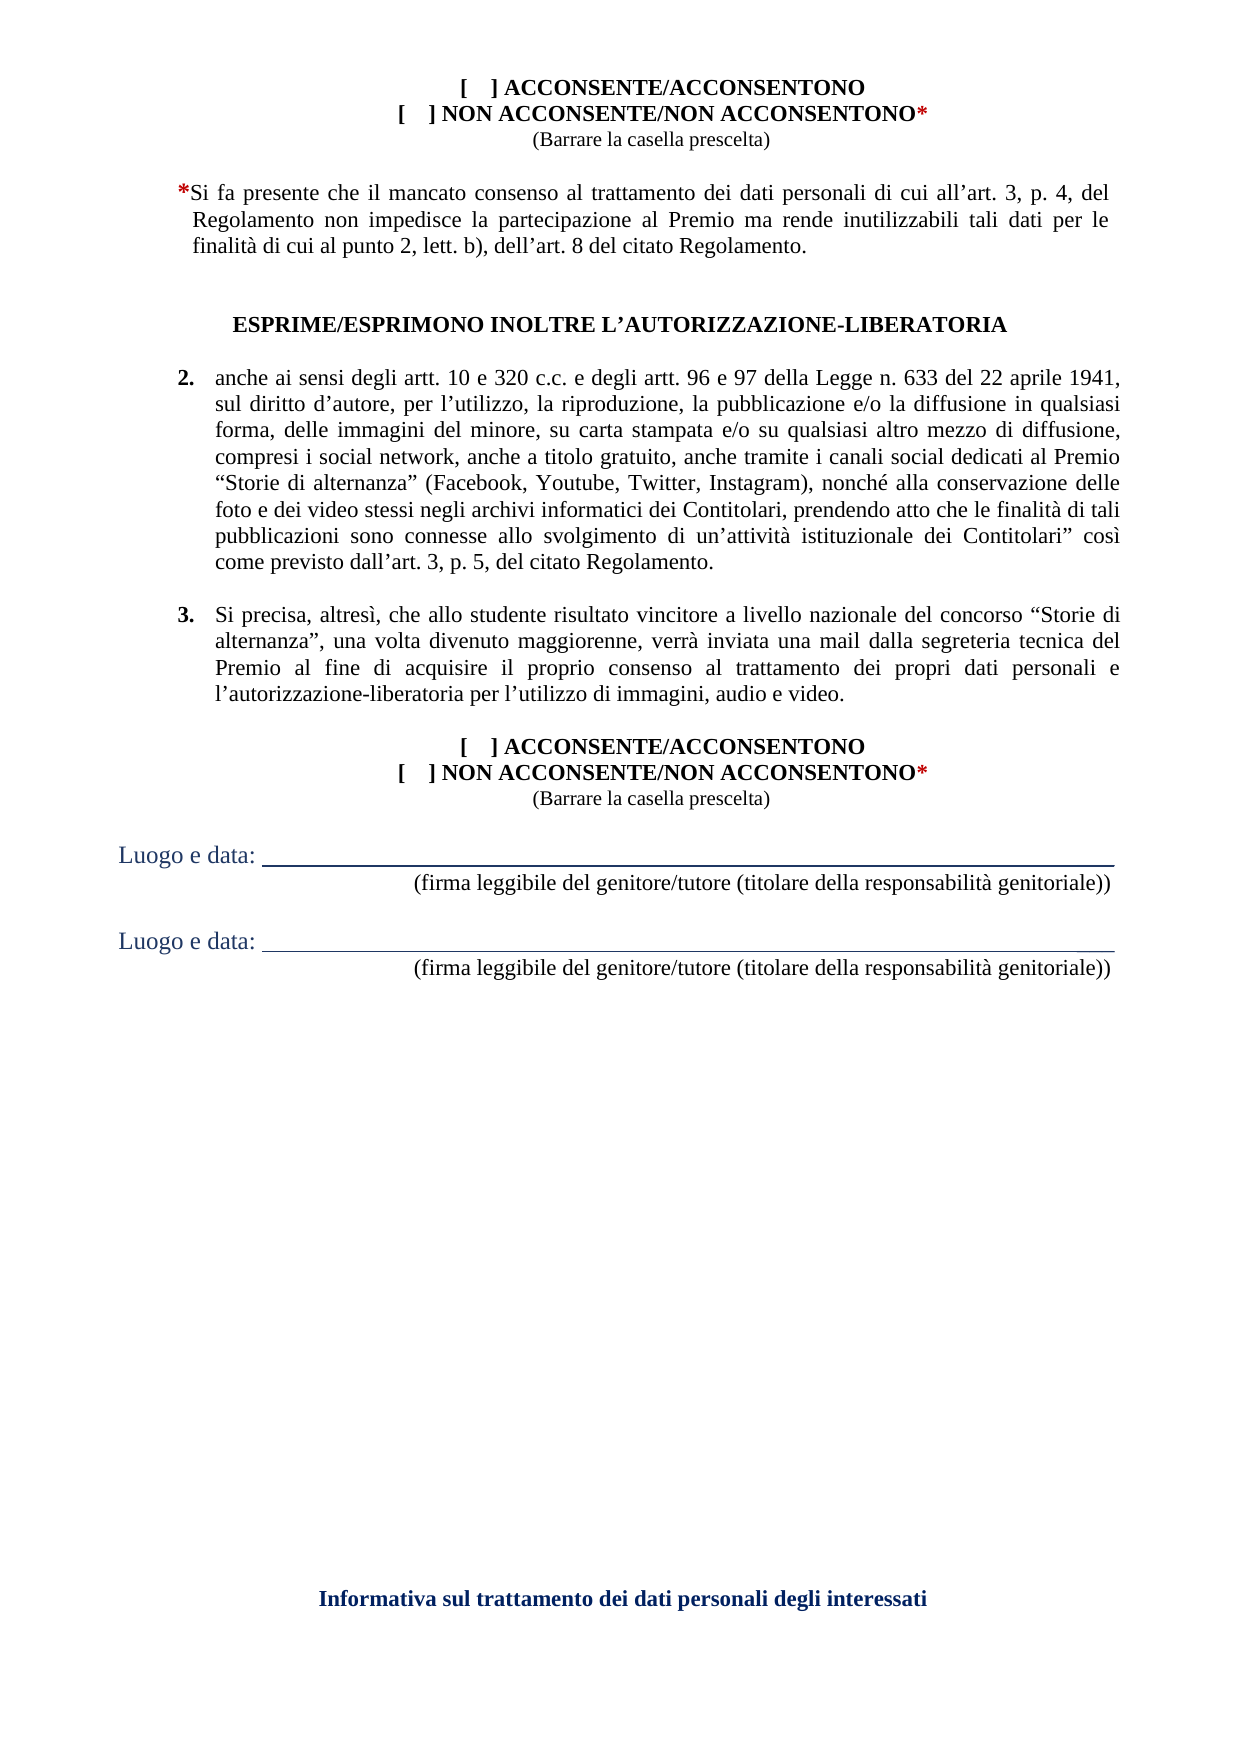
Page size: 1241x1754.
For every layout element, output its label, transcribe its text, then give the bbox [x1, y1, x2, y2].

subtitle Luogo e data: ___ [118, 926, 1122, 954]
text (firma leggibile del genitore/tutore (titolare della responsabilità genitoriale)) [118, 954, 1122, 981]
text (firma leggibile del genitore/tutore (titolare della responsabilità genitoriale)) [118, 869, 1122, 895]
subtitle [ ] ACCONSENTE/ACCONSENTONO [215, 733, 1111, 759]
subtitle Luogo e data: ___ [118, 840, 1122, 869]
subtitle (Barrare la casella prescelta) [192, 786, 1111, 809]
subtitle [ ] NON ACCONSENTE/NON ACCONSENTONO* [215, 100, 1111, 127]
subtitle [ ] NON ACCONSENTE/NON ACCONSENTONO* [215, 759, 1111, 786]
subtitle Informativa sul trattamento dei dati personali degli interessati [118, 1585, 1128, 1612]
text ESPRIME/ESPRIMONO INOLTRE L’AUTORIZZAZIONE-LIBERATORIA [118, 311, 1122, 337]
subtitle *Si fa presente che il mancato consenso al trattamento dei dati personali di cui all’art. 3, p. 4, del Regolamento non impedisce la partecipazione al Premio ma rende inutilizzabili tali dati per le finalità di cui al punto 2, lett. b), dell’art. 8 del citato Regolamento. [177, 177, 1111, 258]
list Si precisa, altresì, che allo studente risultato vincitore a livello nazionale del concorso “Storie di alternanza”, una volta divenuto maggiorenne, verrà inviata una mail dalla segreteria tecnica del Premio al fine di acquisire il proprio consenso al trattamento dei propri dati personali e l’autorizzazione-liberatoria per l’utilizzo di immagini, audio e video. [177, 601, 1122, 706]
subtitle [ ] ACCONSENTE/ACCONSENTONO [215, 74, 1111, 100]
list anche ai sensi degli artt. 10 e 320 c.c. e degli artt. 96 e 97 della Legge n. 633 del 22 aprile 1941, sul diritto d’autore, per l’utilizzo, la riproduzione, la pubblicazione e/o la diffusione in qualsiasi forma, delle immagini del minore, su carta stampata e/o su qualsiasi altro mezzo di diffusione, compresi i social network, anche a titolo gratuito, anche tramite i canali social dedicati al Premio “Storie di alternanza” (Facebook, Youtube, Twitter, Instagram), nonché alla conservazione delle foto e dei video stessi negli archivi informatici dei Contitolari, prendendo atto che le finalità di tali pubblicazioni sono connesse allo svolgimento di un’attività istituzionale dei Contitolari” così come previsto dall’art. 3, p. 5, del citato Regolamento. [177, 364, 1122, 575]
subtitle (Barrare la casella prescelta) [192, 127, 1111, 151]
